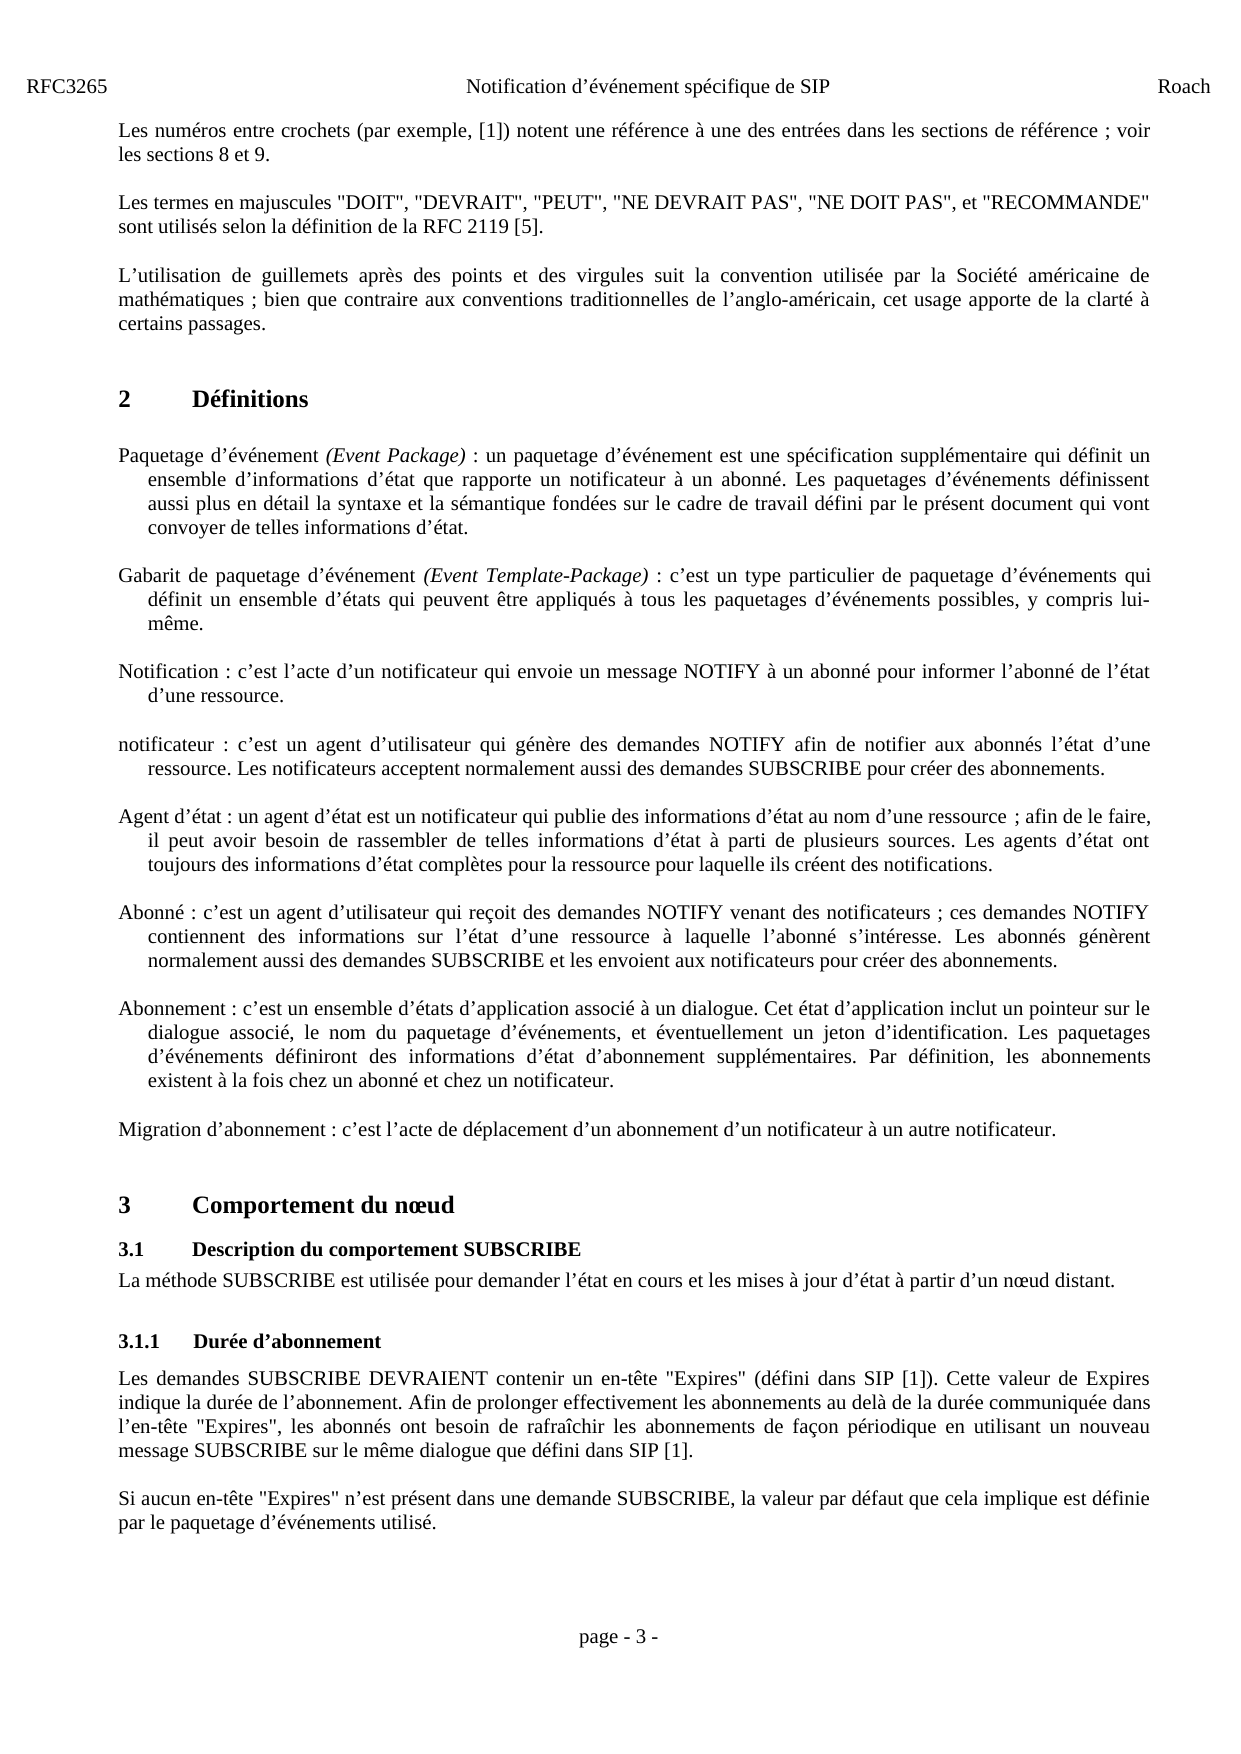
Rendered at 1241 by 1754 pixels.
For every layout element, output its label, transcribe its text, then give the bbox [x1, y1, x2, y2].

text Les demandes SUBSCRIBE DEVRAIENT contenir un en-tête "Expires" (défini dans SIP [1]). Cette valeur de Expires indique la durée de l’abonnement. Afin de prolonger effectivement les abonnements au delà de la durée communiquée dans l’en-tête "Expires", les abonnés ont besoin de rafraîchir les abonnements de façon périodique en utilisant un nouveau message SUBSCRIBE sur le même dialogue que défini dans SIP [1]. [118, 1366, 1152, 1462]
text Si aucun en-tête "Expires" n’est présent dans une demande SUBSCRIBE, la valeur par défaut que cela implique est définie par le paquetage d’événements utilisé. [118, 1486, 1152, 1534]
subtitle 3 Comportement du nœud [118, 1190, 1152, 1218]
text Agent d’état : un agent d’état est un notificateur qui publie des informations d’état au nom d’une ressource ; afin de le faire, il peut avoir besoin de rassembler de telles informations d’état à parti de plusieurs sources. Les agents d’état ont toujours des informations d’état complètes pour la ressource pour laquelle ils créent des notifications. [118, 804, 1152, 876]
text notificateur : c’est un agent d’utilisateur qui génère des demandes NOTIFY afin de notifier aux abonnés l’état d’une ressource. Les notificateurs acceptent normalement aussi des demandes SUBSCRIBE pour créer des abonnements. [118, 732, 1152, 780]
text 3.1 Description du comportement SUBSCRIBE [118, 1237, 1152, 1261]
text Abonnement : c’est un ensemble d’états d’application associé à un dialogue. Cet état d’application inclut un pointeur sur le dialogue associé, le nom du paquetage d’événements, et éventuellement un jeton d’identification. Les paquetages d’événements définiront des informations d’état d’abonnement supplémentaires. Par définition, les abonnements existent à la fois chez un abonné et chez un notificateur. [118, 996, 1152, 1092]
text La méthode SUBSCRIBE est utilisée pour demander l’état en cours et les mises à jour d’état à partir d’un nœud distant. [118, 1268, 1152, 1292]
text Les termes en majuscules "DOIT", "DEVRAIT", "PEUT", "NE DEVRAIT PAS", "NE DOIT PAS", et "RECOMMANDE" sont utilisés selon la définition de la RFC 2119 [5]. [118, 190, 1152, 238]
text Abonné : c’est un agent d’utilisateur qui reçoit des demandes NOTIFY venant des notificateurs ; ces demandes NOTIFY contiennent des informations sur l’état d’une ressource à laquelle l’abonné s’intéresse. Les abonnés génèrent normalement aussi des demandes SUBSCRIBE et les envoient aux notificateurs pour créer des abonnements. [118, 900, 1152, 972]
text Gabarit de paquetage d’événement (Event Template-Package) : c’est un type particulier de paquetage d’événements qui définit un ensemble d’états qui peuvent être appliqués à tous les paquetages d’événements possibles, y compris lui-même. [118, 563, 1152, 635]
text Paquetage d’événement (Event Package) : un paquetage d’événement est une spécification supplémentaire qui définit un ensemble d’informations d’état que rapporte un notificateur à un abonné. Les paquetages d’événements définissent aussi plus en détail la syntaxe et la sémantique fondées sur le cadre de travail défini par le présent document qui vont convoyer de telles informations d’état. [118, 443, 1152, 539]
subtitle 3.1.1 Durée d’abonnement [118, 1329, 1152, 1353]
text Les numéros entre crochets (par exemple, [1]) notent une référence à une des entrées dans les sections de référence ; voir les sections 8 et 9. [118, 118, 1152, 166]
subtitle 2 Définitions [118, 384, 1152, 412]
text L’utilisation de guillemets après des points et des virgules suit la convention utilisée par la Société américaine de mathématiques ; bien que contraire aux conventions traditionnelles de l’anglo-américain, cet usage apporte de la clarté à certains passages. [118, 262, 1152, 335]
text Notification : c’est l’acte d’un notificateur qui envoie un message NOTIFY à un abonné pour informer l’abonné de l’état d’une ressource. [118, 659, 1152, 707]
text Migration d’abonnement : c’est l’acte de déplacement d’un abonnement d’un notificateur à un autre notificateur. [118, 1117, 1152, 1141]
